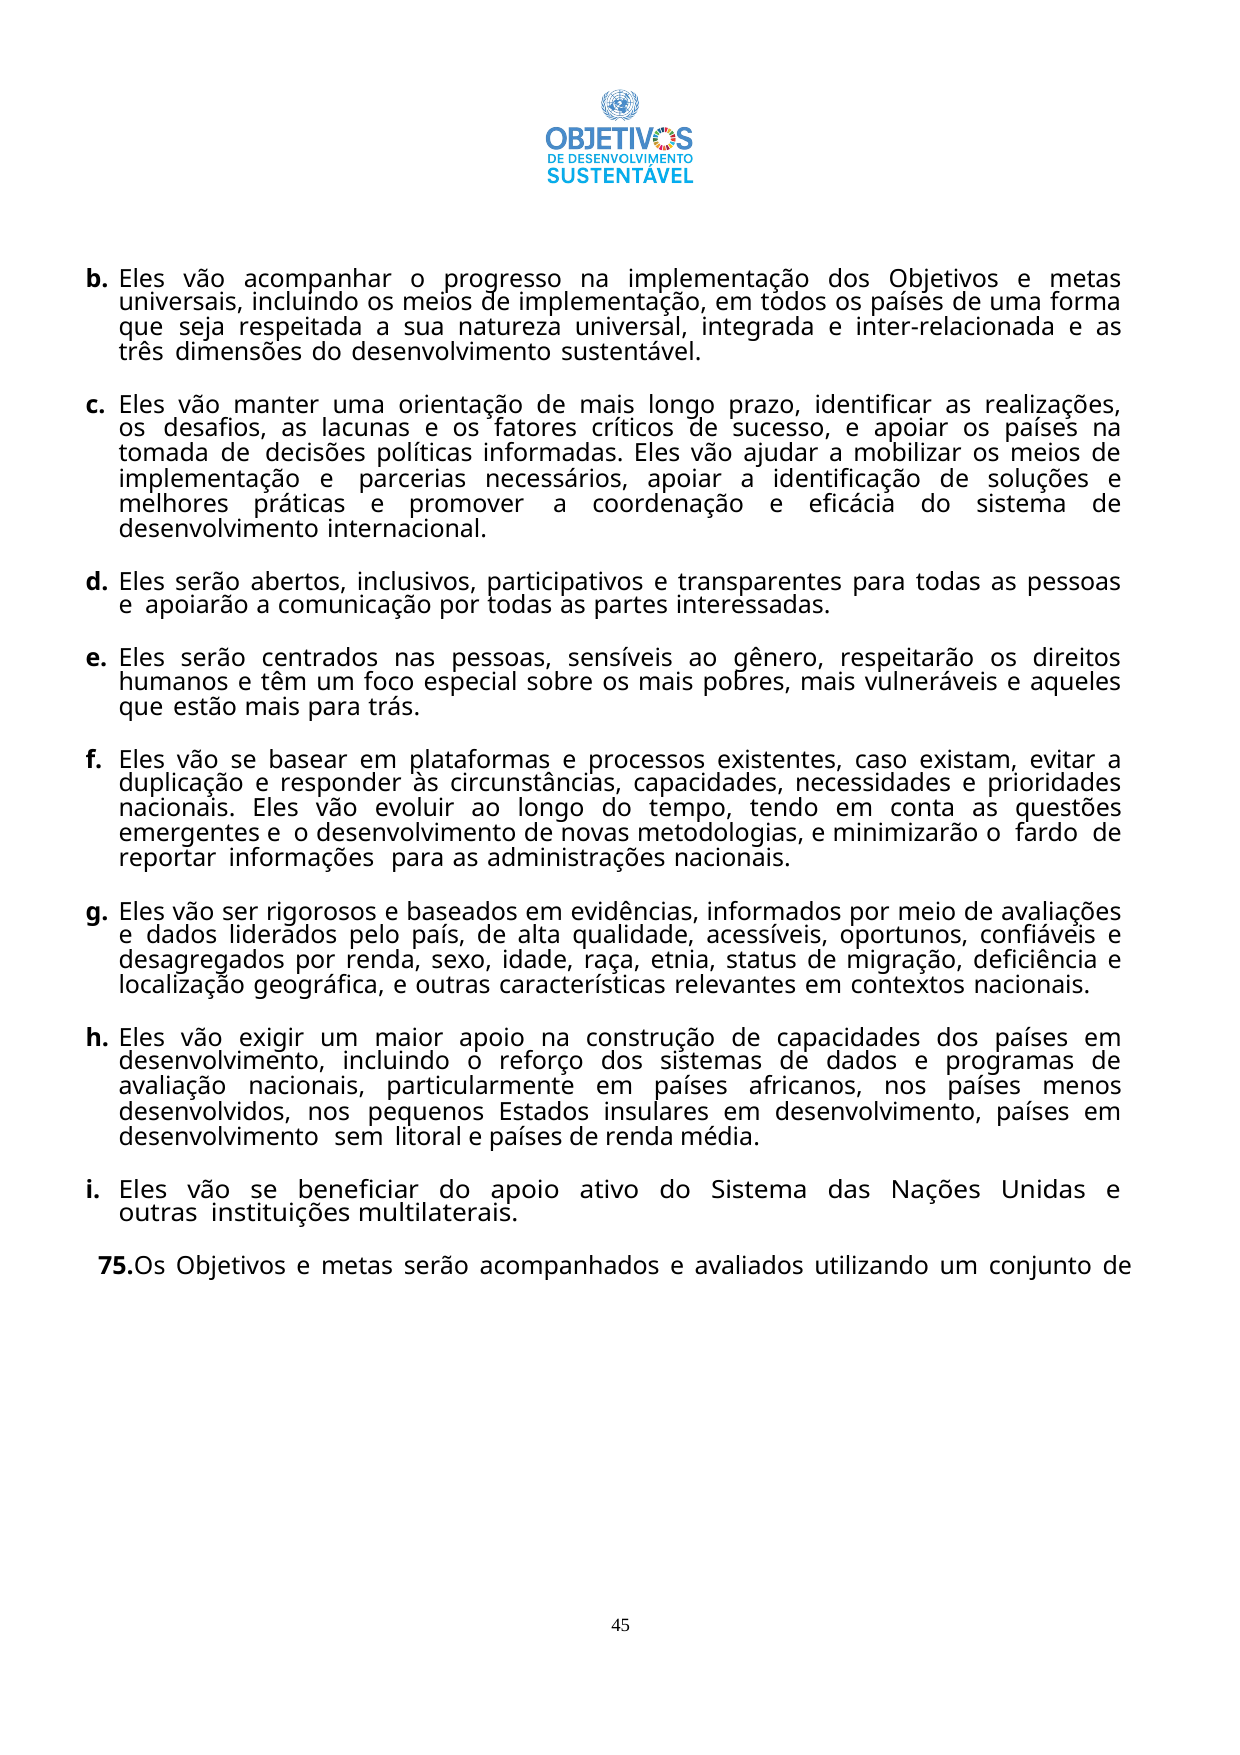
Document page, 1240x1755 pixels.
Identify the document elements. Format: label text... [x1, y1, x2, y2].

list Os Objetivos e metas serão acompanhados e avaliados utilizando um conjunto de [118, 1247, 1133, 1281]
list Eles serão abertos, inclusivos, participativos e transparentes para todas as pessoas e apoiarão a comunicação por todas as partes interessadas. [106, 571, 1121, 621]
list Eles serão centrados nas pessoas, sensíveis ao gênero, respeitarão os direitos humanos e têm um foco especial sobre os mais pobres, mais vulneráveis e aqueles que estão mais para trás. [106, 647, 1122, 722]
list Eles vão acompanhar o progresso na implementação dos Objetivos e metas universais, incluindo os meios de implementação, em todos os países de uma forma que seja respeitada a sua natureza universal, integrada e inter-relacionada e as três dimensões do desenvolvimento sustentável. [106, 267, 1122, 368]
list Eles vão ser rigorosos e baseados em evidências, informados por meio de avaliações e dados liderados pelo país, de alta qualidade, acessíveis, oportunos, confiáveis e desagregados por renda, sexo, idade, raça, etnia, status de migração, deficiência e localização geográfica, e outras características relevantes em contextos nacionais. [106, 900, 1122, 1001]
list Eles vão exigir um maior apoio na construção de capacidades dos países em desenvolvimento, incluindo o reforço dos sistemas de dados e programas de avaliação nacionais, particularmente em países africanos, nos países menos desenvolvidos, nos pequenos Estados insulares em desenvolvimento, países em desenvolvimento sem litoral e países de renda média. [106, 1027, 1122, 1152]
list Eles vão se basear em plataformas e processos existentes, caso existam, evitar a duplicação e responder às circunstâncias, capacidades, necessidades e prioridades nacionais. Eles vão evoluir ao longo do tempo, tendo em conta as questões emergentes e o desenvolvimento de novas metodologias, e minimizarão o fardo de reportar informações para as administrações nacionais. [106, 748, 1122, 874]
list Eles vão manter uma orientação de mais longo prazo, identificar as realizações, os desafios, as lacunas e os fatores críticos de sucesso, e apoiar os países na tomada de decisões políticas informadas. Eles vão ajudar a mobilizar os meios de implementação e parcerias necessários, apoiar a identificação de soluções e melhores práticas e promover a coordenação e eficácia do sistema de desenvolvimento internacional. [106, 393, 1122, 545]
list Eles vão se beneficiar do apoio ativo do Sistema das Nações Unidas e outras instituições multilaterais. [106, 1179, 1121, 1228]
